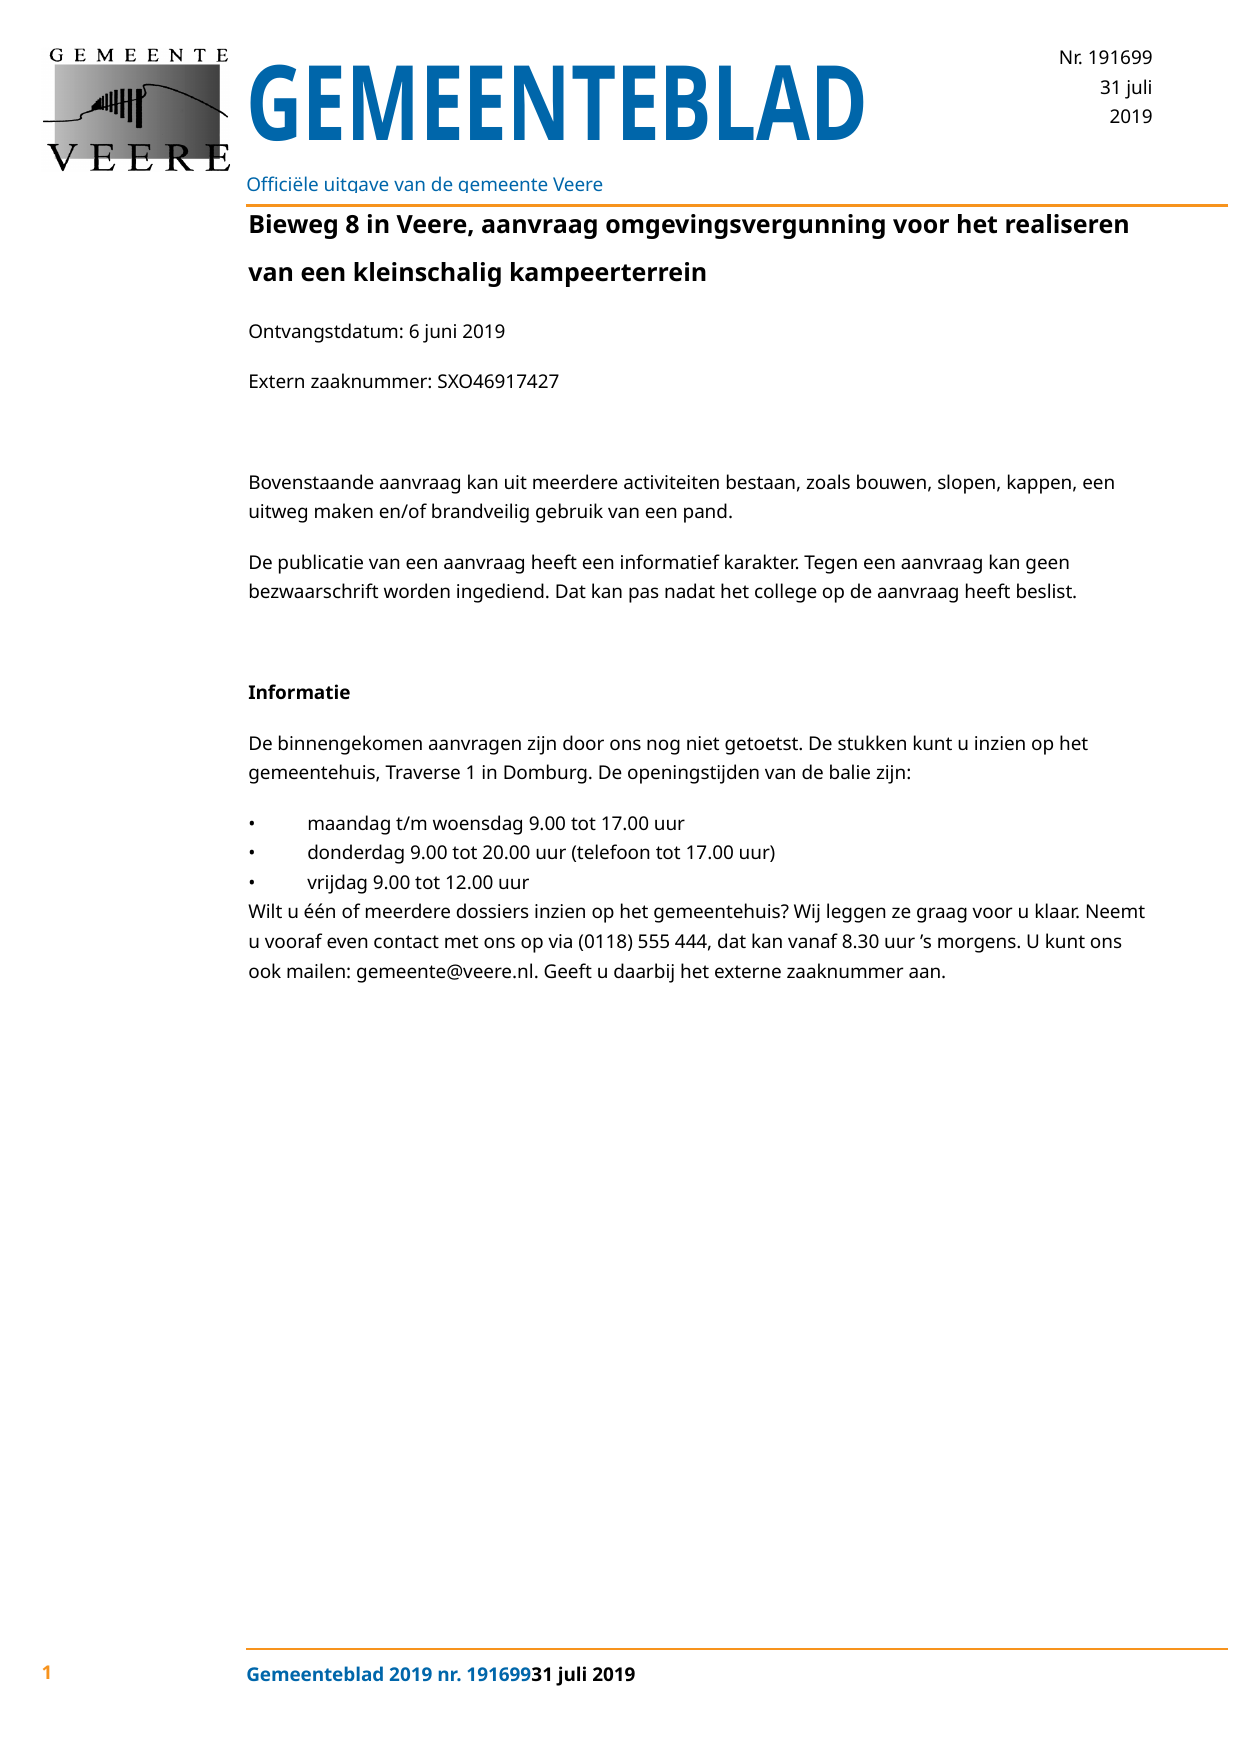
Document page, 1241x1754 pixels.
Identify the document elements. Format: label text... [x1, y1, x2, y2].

list donderdag 9.00 tot 20.00 uur (telefoon tot 17.00 uur) [248, 839, 1152, 865]
text Informatie [248, 679, 1152, 705]
text Bovenstaande aanvraag kan uit meerdere activiteiten bestaan, zoals bouwen, slopen, kappen, een uitweg maken en/of brandveilig gebruik van een pand. [248, 469, 1152, 524]
text De publicatie van een aanvraag heeft een informatief karakter. Tegen een aanvraag kan geen bezwaarschrift worden ingediend. Dat kan pas nadat het college op de aanvraag heeft beslist. [248, 549, 1152, 604]
picture [41, 47, 231, 172]
text Extern zaaknummer: SXO46917427 [248, 368, 1152, 394]
text Bieweg 8 in Veere, aanvraag omgevingsvergunning voor het realiseren van een kleinschalig kampeerterrein [248, 207, 1152, 288]
list maandag t/m woensdag 9.00 tot 17.00 uur [248, 810, 1152, 836]
text De binnengekomen aanvragen zijn door ons nog niet getoetst. De stukken kunt u inzien op het gemeentehuis, Traverse 1 in Domburg. De openingstijden van de balie zijn: [248, 730, 1152, 785]
text Wilt u één of meerdere dossiers inzien op het gemeentehuis? Wij leggen ze graag voor u klaar. Neemt u vooraf even contact met ons op via (0118) 555 444, dat kan vanaf 8.30 uur ’s morgens. U kunt ons ook mailen: gemeente@veere.nl. Geeft u daarbij het externe zaaknummer aan. [248, 899, 1152, 984]
text Ontvangstdatum: 6 juni 2019 [248, 318, 1152, 344]
list vrijdag 9.00 tot 12.00 uur [248, 869, 1152, 895]
